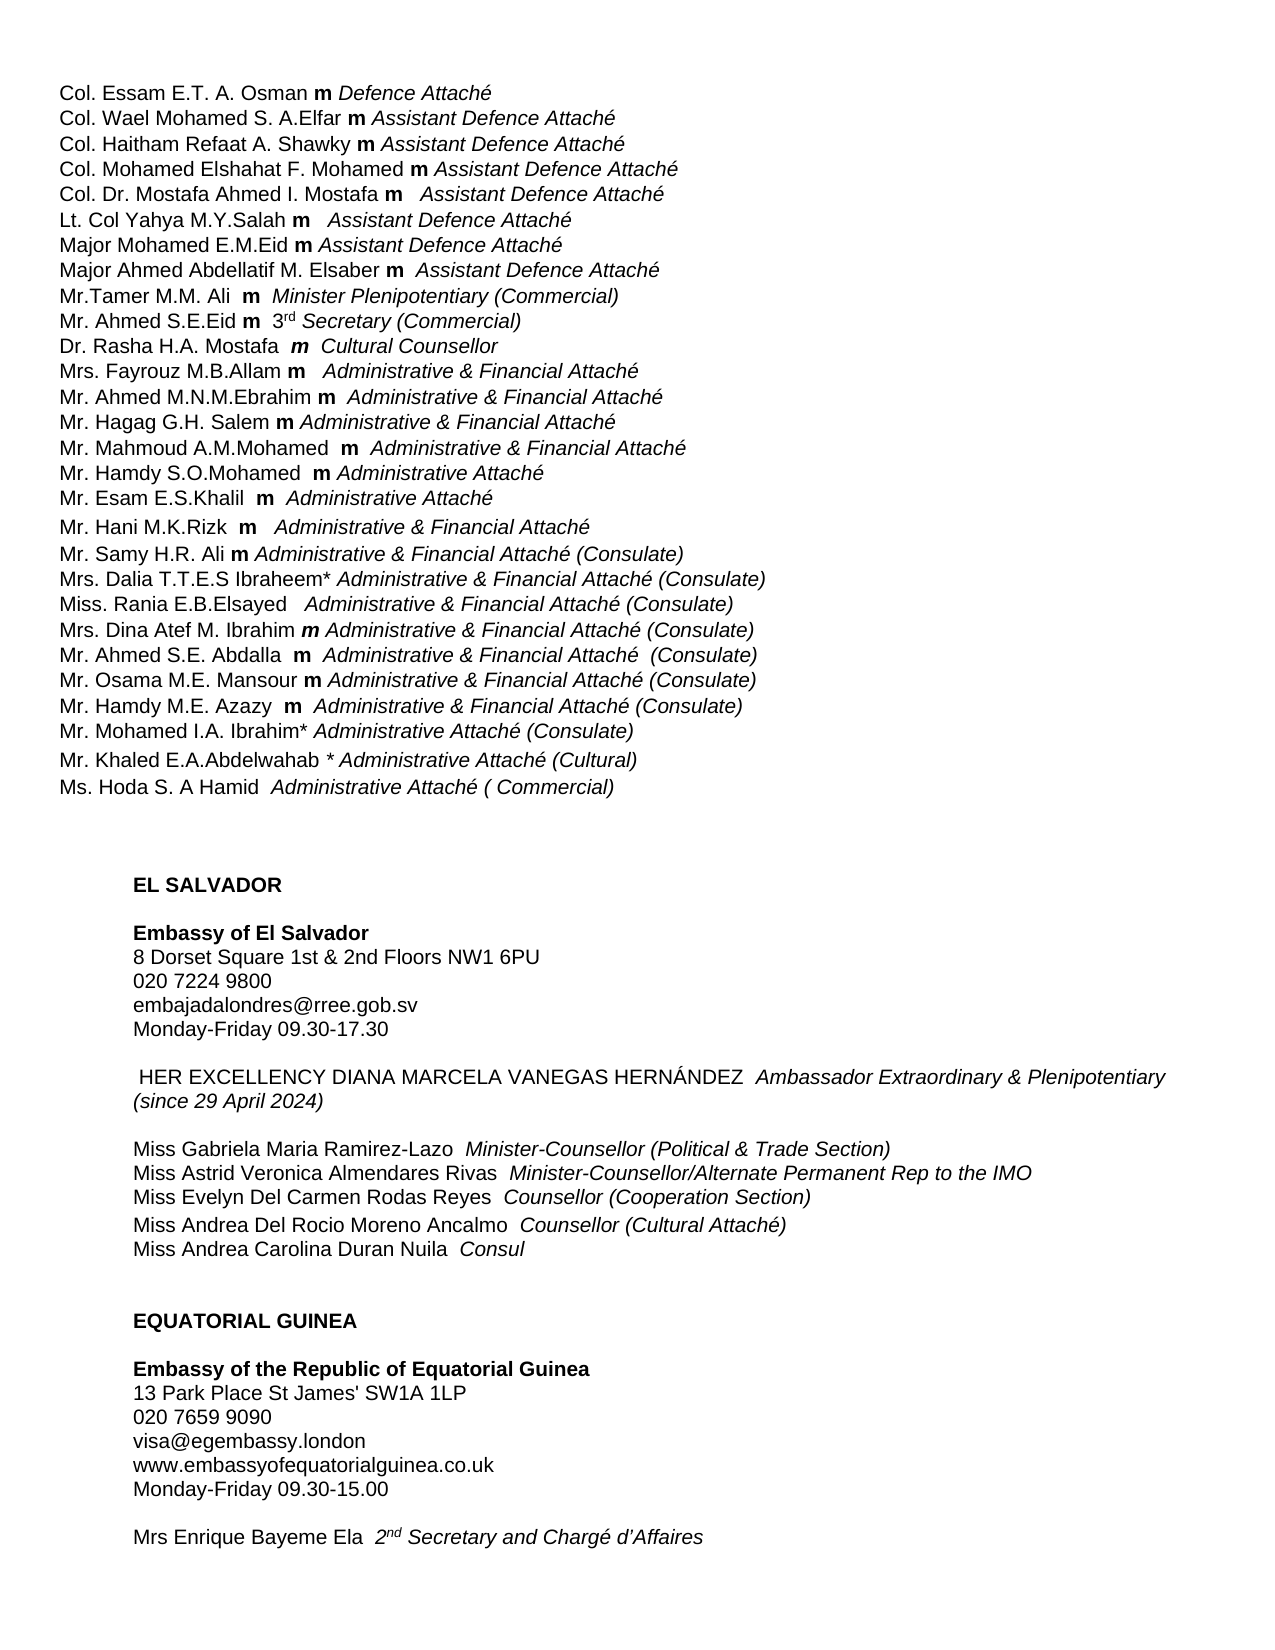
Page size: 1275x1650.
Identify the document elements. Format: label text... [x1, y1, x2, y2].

text 020 7659 9090 [133, 1405, 1181, 1429]
text Mr. Hagag G.H. Salem m Administrative & Financial Attaché [59, 410, 1275, 434]
text Mr. Mahmoud A.M.Mohamed m Administrative & Financial Attaché [59, 435, 1275, 459]
text Mr. Esam E.S.Khalil m Administrative Attaché [59, 486, 1275, 510]
text Lt. Col Yahya M.Y.Salah m Assistant Defence Attaché [59, 207, 1275, 231]
text embajadalondres@rree.gob.sv [133, 993, 1181, 1017]
text Mrs. Dina Atef M. Ibrahim m Administrative & Financial Attaché (Consulate) [59, 618, 1275, 642]
text Miss Andrea Del Rocio Moreno Ancalmo Counsellor (Cultural Attaché) [133, 1208, 1181, 1237]
text Mr. Khaled E.A.Abdelwahab * Administrative Attaché (Cultural) [59, 744, 1275, 773]
text visa@egembassy.london [133, 1429, 1181, 1453]
subtitle EQUATORIAL GUINEA [133, 1309, 1181, 1333]
text Mr. Ahmed M.N.M.Ebrahim m Administrative & Financial Attaché [59, 385, 1275, 409]
text EL SALVADOR [133, 873, 1181, 897]
text Miss Gabriela Maria Ramirez-Lazo Minister-Counsellor (Political & Trade Section) [133, 1137, 1181, 1161]
text Mr. Hani M.K.Rizk m Administrative & Financial Attaché [59, 511, 1275, 540]
text Col. Haitham Refaat A. Shawky m Assistant Defence Attaché [59, 132, 1275, 156]
text Miss Andrea Carolina Duran Nuila Consul [133, 1237, 1181, 1261]
text 020 7224 9800 [133, 969, 1181, 993]
text Major Ahmed Abdellatif M. Elsaber m Assistant Defence Attaché [59, 258, 1275, 282]
text Col. Mohamed Elshahat F. Mohamed m Assistant Defence Attaché [59, 157, 1275, 181]
text Embassy of El Salvador [133, 921, 1181, 945]
text Mr. Hamdy M.E. Azazy m Administrative & Financial Attaché (Consulate) [59, 693, 1275, 717]
text HER EXCELLENCY DIANA MARCELA VANEGAS HERNÁNDEZ Ambassador Extraordinary & Plenipotentiary (since 29 April 2024) [133, 1065, 1181, 1113]
text Mr.Tamer M.M. Ali m Minister Plenipotentiary (Commercial) [59, 283, 1275, 307]
text Mr. Hamdy S.O.Mohamed m Administrative Attaché [59, 461, 1275, 484]
text Col. Wael Mohamed S. A.Elfar m Assistant Defence Attaché [59, 106, 1275, 130]
text Miss Astrid Veronica Almendares Rivas Minister-Counsellor/Alternate Permanent Rep to the IMO [133, 1161, 1181, 1184]
text Miss Evelyn Del Carmen Rodas Reyes Counsellor (Cooperation Section) [133, 1184, 1181, 1208]
text Miss. Rania E.B.Elsayed Administrative & Financial Attaché (Consulate) [59, 592, 1275, 616]
text 13 Park Place St James' SW1A 1LP [133, 1381, 1181, 1405]
text Monday-Friday 09.30-17.30 [133, 1017, 1181, 1041]
text Col. Dr. Mostafa Ahmed I. Mostafa m Assistant Defence Attaché [59, 182, 1275, 206]
text Dr. Rasha H.A. Mostafa m Cultural Counsellor [59, 334, 1181, 358]
text Mr. Mohamed I.A. Ibrahim* Administrative Attaché (Consulate) [59, 719, 1275, 743]
text Mr. Samy H.R. Ali m Administrative & Financial Attaché (Consulate) [59, 542, 1275, 566]
subtitle Embassy of the Republic of Equatorial Guinea [133, 1357, 1181, 1381]
text Mr. Ahmed S.E.Eid m 3rd Secretary (Commercial) [59, 309, 1275, 333]
text Mr. Osama M.E. Mansour m Administrative & Financial Attaché (Consulate) [59, 668, 1275, 692]
text Mrs. Fayrouz M.B.Allam m Administrative & Financial Attaché [59, 359, 1275, 383]
text Col. Essam E.T. A. Osman m Defence Attaché [59, 81, 1275, 105]
text Ms. Hoda S. A Hamid Administrative Attaché ( Commercial) [59, 774, 1275, 798]
text Mrs. Dalia T.T.E.S Ibraheem* Administrative & Financial Attaché (Consulate) [59, 567, 1275, 591]
text Major Mohamed E.M.Eid m Assistant Defence Attaché [59, 233, 1275, 257]
text Mrs Enrique Bayeme Ela 2nd Secretary and Chargé d’Affaires [133, 1525, 1181, 1549]
text Monday-Friday 09.30-15.00 [133, 1477, 1181, 1501]
text www.embassyofequatorialguinea.co.uk [133, 1453, 1181, 1477]
text Mr. Ahmed S.E. Abdalla m Administrative & Financial Attaché (Consulate) [59, 643, 1275, 667]
text 8 Dorset Square 1st & 2nd Floors NW1 6PU [133, 945, 1181, 969]
